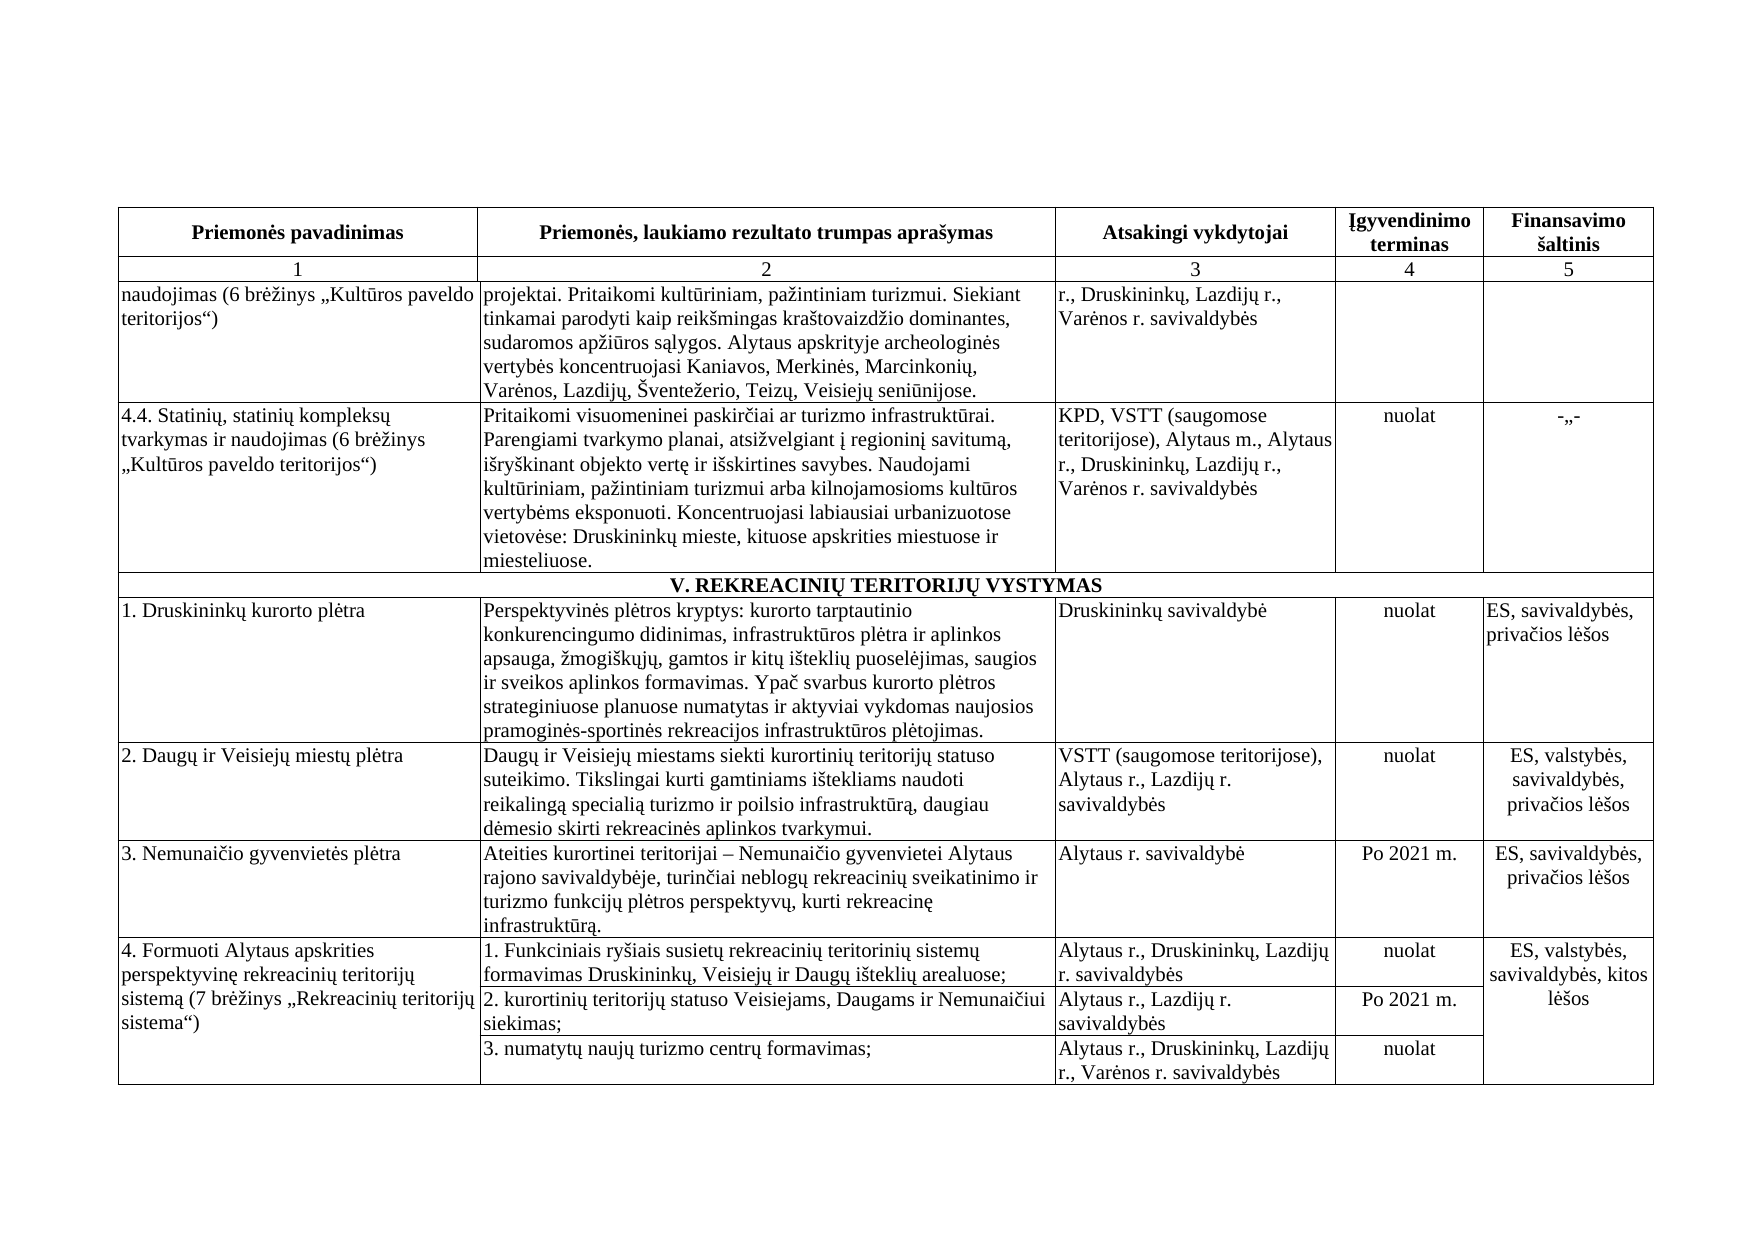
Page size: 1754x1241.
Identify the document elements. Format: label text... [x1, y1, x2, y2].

table_cell 1 [119, 257, 477, 281]
table_cell 5 [1484, 257, 1653, 281]
table_cell projektai. Pritaikomi kultūriniam, pažintiniam turizmui. Siekiant tinkamai parodyti kaip reikšmingas kraštovaizdžio dominantes, sudaromos apžiūros sąlygos. Alytaus apskrityje archeologinės vertybės koncentruojasi Kaniavos, Merkinės, Marcinkonių, Varėnos, Lazdijų, Šventežerio, Teizų, Veisiejų seniūnijose. [481, 282, 1055, 402]
table_cell 1. Druskininkų kurorto plėtra [119, 598, 480, 742]
table_cell Alytaus r., Lazdijų r. savivaldybės [1056, 987, 1335, 1035]
table_cell Alytaus r. savivaldybė [1056, 841, 1335, 937]
table_cell nuolat [1336, 598, 1483, 742]
table_cell nuolat [1336, 938, 1483, 986]
table_cell ES, savivaldybės, privačios lėšos [1484, 598, 1653, 742]
table_cell ES, savivaldybės, privačios lėšos [1484, 841, 1653, 937]
table_cell Alytaus r., Druskininkų, Lazdijų r. savivaldybės [1056, 938, 1335, 986]
table_header Priemonės, laukiamo rezultato trumpas aprašymas [478, 208, 1055, 256]
table_cell [1336, 282, 1483, 402]
table_cell 4. Formuoti Alytaus apskrities perspektyvinę rekreacinių teritorijų sistemą (7 brėžinys „Rekreacinių teritorijų sistema“) [119, 938, 480, 1084]
table_cell Po 2021 m. [1336, 841, 1483, 937]
table_cell Perspektyvinės plėtros kryptys: kurorto tarptautinio konkurencingumo didinimas, infrastruktūros plėtra ir aplinkos apsauga, žmogiškųjų, gamtos ir kitų išteklių puoselėjimas, saugios ir sveikos aplinkos formavimas. Ypač svarbus kurorto plėtros strateginiuose planuose numatytas ir aktyviai vykdomas naujosios pramoginės-sportinės rekreacijos infrastruktūros plėtojimas. [481, 598, 1055, 742]
table_cell KPD, VSTT (saugomose teritorijose), Alytaus m., Alytaus r., Druskininkų, Lazdijų r., Varėnos r. savivaldybės [1056, 403, 1335, 572]
table_header Atsakingi vykdytojai [1056, 208, 1335, 256]
table_cell 2. Daugų ir Veisiejų miestų plėtra [119, 743, 480, 839]
table_cell V. rekreacinių teritorijų vystymas [119, 573, 1653, 597]
table_header Priemonės pavadinimas [119, 208, 477, 256]
table_cell 2. kurortinių teritorijų statuso Veisiejams, Daugams ir Nemunaičiui siekimas; [481, 987, 1055, 1035]
table_cell naudojimas (6 brėžinys „Kultūros paveldo teritorijos“) [119, 282, 480, 402]
table_cell 3. Nemunaičio gyvenvietės plėtra [119, 841, 480, 937]
table_cell 3 [1056, 257, 1335, 281]
table_cell [1484, 282, 1653, 402]
table_header Finansavimo šaltinis [1484, 208, 1653, 256]
table_header Įgyvendinimo terminas [1336, 208, 1483, 256]
table_cell 4.4. Statinių, statinių kompleksų tvarkymas ir naudojimas (6 brėžinys „Kultūros paveldo teritorijos“) [119, 403, 480, 572]
table_cell nuolat [1336, 1036, 1483, 1084]
table_cell Pritaikomi visuomeninei paskirčiai ar turizmo infrastruktūrai. Parengiami tvarkymo planai, atsižvelgiant į regioninį savitumą, išryškinant objekto vertę ir išskirtines savybes. Naudojami kultūriniam, pažintiniam turizmui arba kilnojamosioms kultūros vertybėms eksponuoti. Koncentruojasi labiausiai urbanizuotose vietovėse: Druskininkų mieste, kituose apskrities miestuose ir miesteliuose. [481, 403, 1055, 572]
table_cell 1. Funkciniais ryšiais susietų rekreacinių teritorinių sistemų formavimas Druskininkų, Veisiejų ir Daugų išteklių arealuose; [481, 938, 1055, 986]
table_cell Daugų ir Veisiejų miestams siekti kurortinių teritorijų statuso suteikimo. Tikslingai kurti gamtiniams ištekliams naudoti reikalingą specialią turizmo ir poilsio infrastruktūrą, daugiau dėmesio skirti rekreacinės aplinkos tvarkymui. [481, 743, 1055, 839]
table_cell 2 [478, 257, 1055, 281]
table_cell nuolat [1336, 403, 1483, 572]
table_cell r., Druskininkų, Lazdijų r., Varėnos r. savivaldybės [1056, 282, 1335, 402]
table_cell -„- [1484, 403, 1653, 572]
table_cell Alytaus r., Druskininkų, Lazdijų r., Varėnos r. savivaldybės [1056, 1036, 1335, 1084]
table_cell Druskininkų savivaldybė [1056, 598, 1335, 742]
table_cell 3. numatytų naujų turizmo centrų formavimas; [481, 1036, 1055, 1084]
table_cell ES, valstybės, savivaldybės, privačios lėšos [1484, 743, 1653, 839]
table_cell 4 [1336, 257, 1483, 281]
table_cell VSTT (saugomose teritorijose), Alytaus r., Lazdijų r. savivaldybės [1056, 743, 1335, 839]
table_cell nuolat [1336, 743, 1483, 839]
table_cell ES, valstybės, savivaldybės, kitos lėšos [1484, 938, 1653, 1084]
table_cell Ateities kurortinei teritorijai – Nemunaičio gyvenvietei Alytaus rajono savivaldybėje, turinčiai neblogų rekreacinių sveikatinimo ir turizmo funkcijų plėtros perspektyvų, kurti rekreacinę infrastruktūrą. [481, 841, 1055, 937]
table_cell Po 2021 m. [1336, 987, 1483, 1035]
